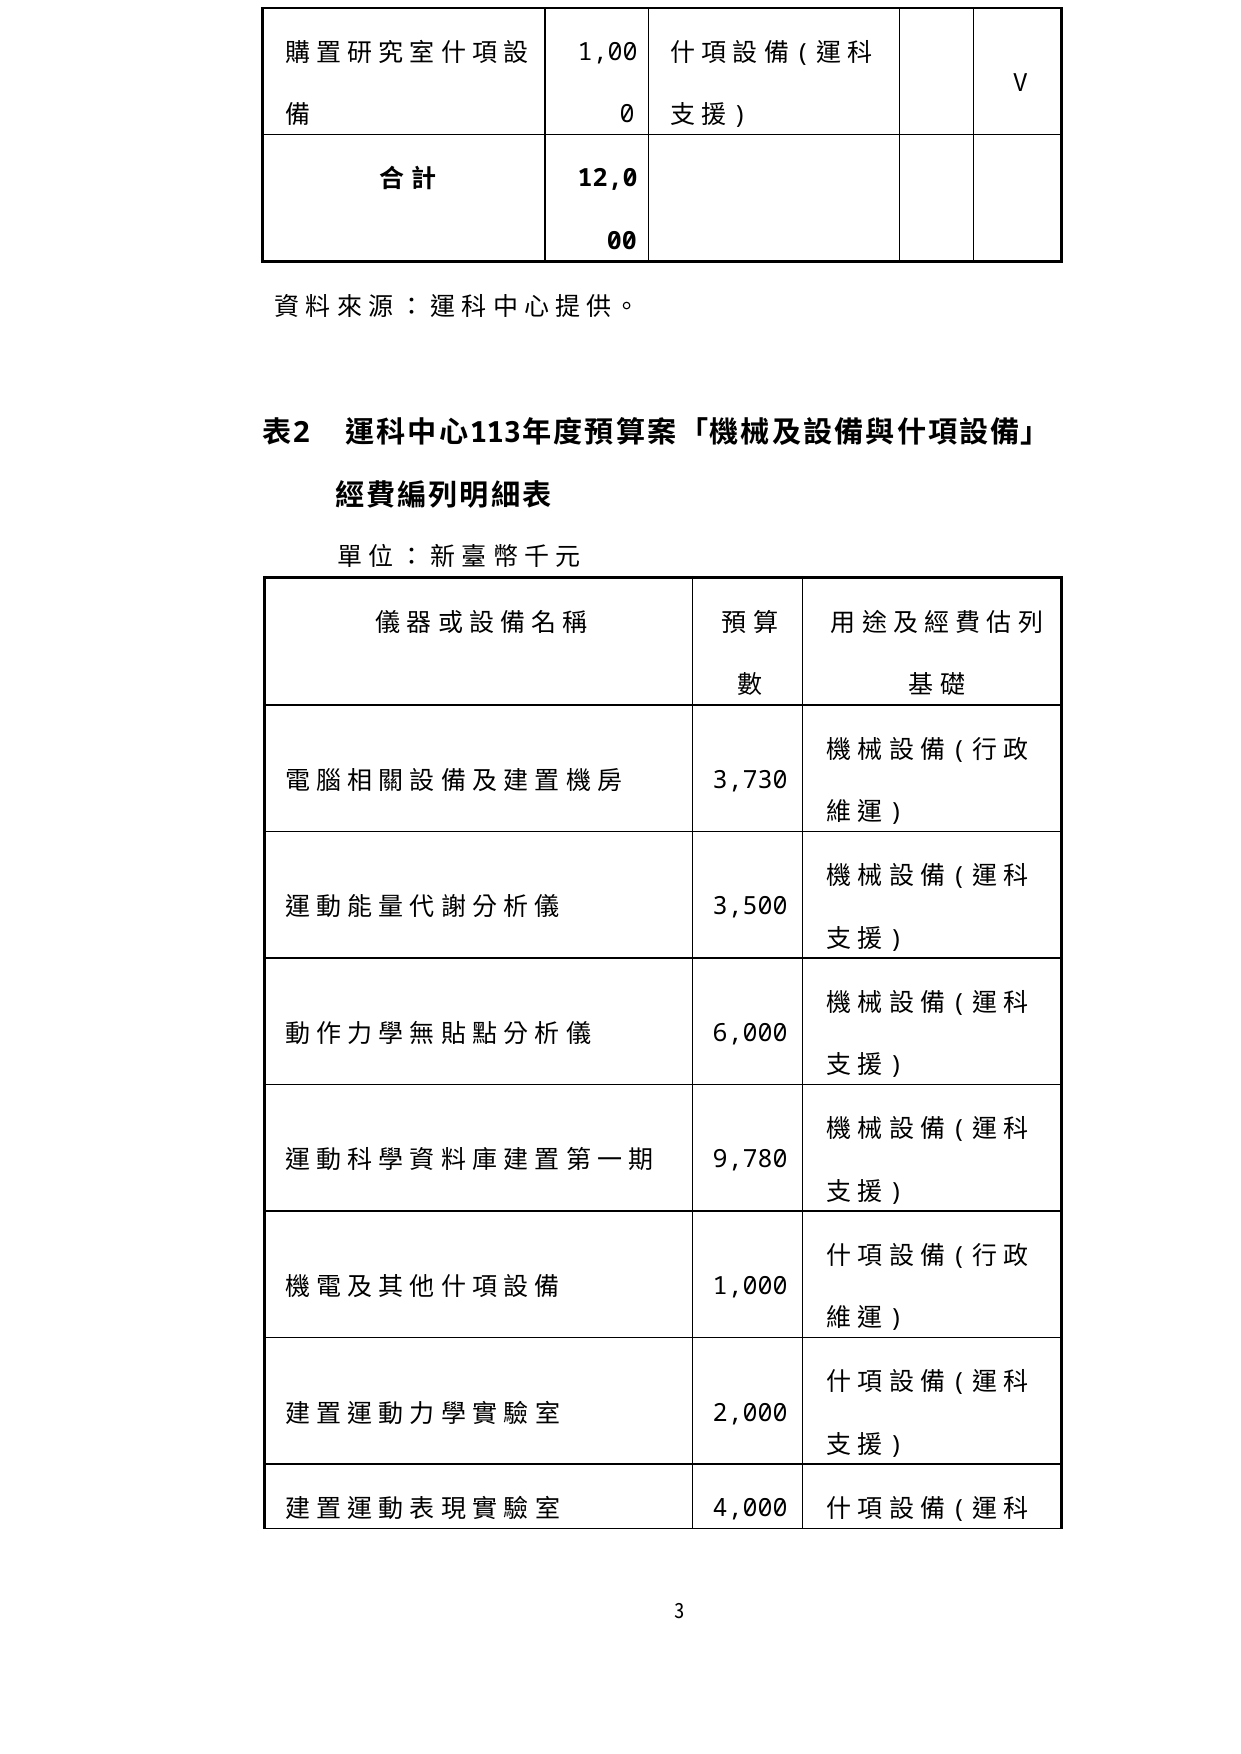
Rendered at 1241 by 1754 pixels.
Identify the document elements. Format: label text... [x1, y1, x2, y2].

table_cell 12,000 [546, 135, 648, 260]
table_cell 建置運動力學實驗室 [266, 1338, 692, 1463]
table_cell 電腦相關設備及建置機房 [266, 706, 692, 831]
table_cell 機械設備(運科支援) [803, 959, 1060, 1084]
table_cell 1,000 [693, 1212, 802, 1337]
table_cell 機械設備(運科支援) [803, 1085, 1060, 1210]
table_cell 3,500 [693, 832, 802, 957]
table_cell 什項設備(運科支援) [803, 1338, 1060, 1463]
table_cell 什項設備(運科支援) [649, 9, 899, 134]
table_cell 3,730 [693, 706, 802, 831]
table_cell 運動能量代謝分析儀 [266, 832, 692, 957]
table_cell [900, 135, 973, 260]
table_cell 4,000 [693, 1465, 802, 1527]
table_cell 什項設備(行政維運) [803, 1212, 1060, 1337]
table_cell [974, 135, 1060, 260]
table_cell 9,780 [693, 1085, 802, 1210]
table_cell 運動科學資料庫建置第一期 [266, 1085, 692, 1210]
table_cell 機電及其他什項設備 [266, 1212, 692, 1337]
table_cell 建置運動表現實驗室 [266, 1465, 692, 1527]
table_cell [649, 135, 899, 260]
table_cell 什項設備(運科 [803, 1465, 1060, 1527]
text 表2 運科中心113年度預算案「機械及設備與什項設備」經費編列明細表 單位：新臺幣千元 [255, 388, 1063, 576]
table_header 用途及經費估列基礎 [803, 579, 1060, 704]
table_cell 2,000 [693, 1338, 802, 1463]
table_cell V [974, 9, 1060, 134]
table_cell 購置研究室什項設備 [264, 9, 544, 134]
table_cell 合計 [264, 135, 544, 260]
text 資料來源：運科中心提供。 [266, 263, 1063, 326]
table_cell 6,000 [693, 959, 802, 1084]
table_cell [900, 9, 973, 134]
table_cell 1,000 [546, 9, 648, 134]
table_header 預算數 [693, 579, 802, 704]
table_header 儀器或設備名稱 [266, 579, 692, 704]
table_cell 機械設備(行政維運) [803, 706, 1060, 831]
table_cell 動作力學無貼點分析儀 [266, 959, 692, 1084]
table_cell 機械設備(運科支援) [803, 832, 1060, 957]
